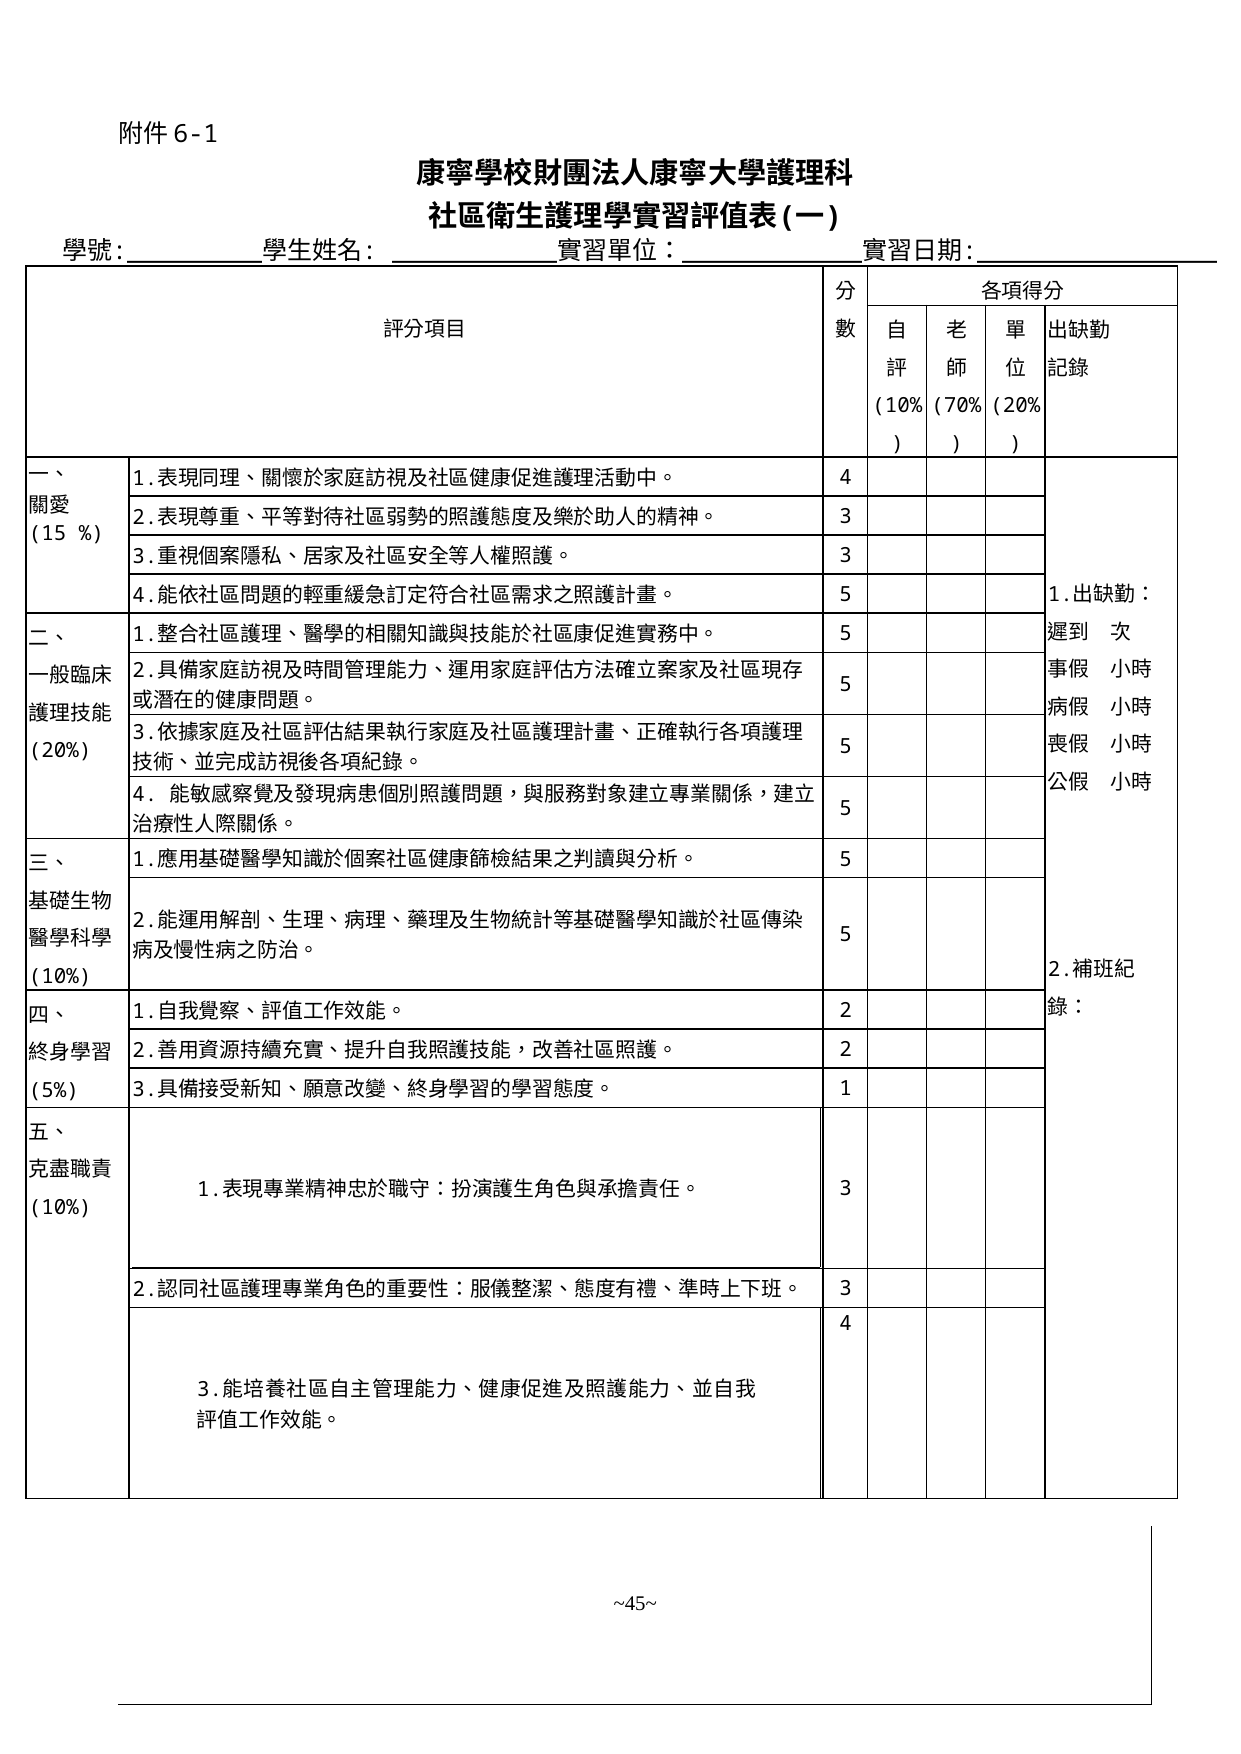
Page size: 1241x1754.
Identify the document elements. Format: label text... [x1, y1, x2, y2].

table_cell 1.整合社區護理、醫學的相關知識與技能於社區康促進實務中。 [130, 614, 822, 651]
table_cell [986, 1269, 1044, 1306]
table_cell [986, 839, 1044, 877]
table_cell 5 [824, 575, 867, 612]
table_cell [868, 1069, 926, 1106]
table_cell [868, 839, 926, 877]
table_cell 1.自我覺察、評值工作效能。 [130, 991, 822, 1028]
table_cell [927, 1108, 985, 1267]
table_cell [927, 991, 985, 1028]
table_cell [986, 653, 1044, 713]
table_cell [986, 1108, 1044, 1267]
table_cell [927, 777, 985, 838]
table_cell [868, 715, 926, 776]
table_cell 2.具備家庭訪視及時間管理能力、運用家庭評估方法確立案家及社區現存或潛在的健康問題。 [130, 653, 822, 713]
table_cell [986, 1308, 1044, 1498]
table_cell 二、 一般臨床護理技能 (20%) [27, 614, 128, 838]
table_cell [868, 991, 926, 1028]
table_cell 四、 終身學習(5%) [27, 991, 128, 1106]
table_cell 5 [824, 653, 867, 713]
table_header 分數 [824, 267, 867, 456]
table_header 評分項目 [27, 267, 822, 456]
table_cell 3.具備接受新知、願意改變、終身學習的學習態度。 [130, 1069, 822, 1106]
table_cell [927, 536, 985, 573]
table_cell [986, 536, 1044, 573]
table_cell 1 [824, 1069, 867, 1106]
table_cell 5 [824, 715, 867, 776]
table_cell [927, 1030, 985, 1067]
table_cell [868, 1108, 926, 1267]
table_cell 4.能依社區問題的輕重緩急訂定符合社區需求之照護計畫。 [130, 575, 822, 612]
table_cell [927, 614, 985, 651]
table_cell 一、 關愛 (15 %) [27, 458, 128, 612]
table_cell [868, 777, 926, 838]
table_cell 三、 基礎生物醫學科學(10%) [27, 839, 128, 989]
table_cell 5 [824, 878, 867, 989]
table_cell [868, 1030, 926, 1067]
table_cell [927, 878, 985, 989]
table_cell [986, 1030, 1044, 1067]
table_cell 2.認同社區護理專業角色的重要性：服儀整潔、態度有禮、準時上下班。 [130, 1269, 822, 1306]
table_cell [986, 878, 1044, 989]
table_cell [927, 1269, 985, 1306]
table_cell [868, 458, 926, 495]
table_cell [927, 839, 985, 877]
table_cell [986, 614, 1044, 651]
table_cell [868, 1269, 926, 1306]
text 附件6-1 [118, 112, 1152, 150]
table_cell 1.出缺勤： 遲到 次 事假 小時 病假 小時 喪假 小時 公假 小時 2.補班紀錄： [1046, 458, 1177, 1498]
text 社區衛生護理學實習評值表(一) [118, 192, 1152, 235]
table_cell [868, 878, 926, 989]
table_cell [868, 614, 926, 651]
table_cell [986, 458, 1044, 495]
table_cell [927, 458, 985, 495]
table_cell [986, 1069, 1044, 1106]
table_cell 5 [824, 614, 867, 651]
table_cell 3.能培養社區自主管理能力、健康促進及照護能力、並自我評值工作效能。 [130, 1308, 820, 1498]
table_cell [986, 991, 1044, 1028]
table_cell 4 [824, 458, 867, 495]
table_cell 2 [824, 1030, 867, 1067]
table_cell [986, 715, 1044, 776]
table_cell 4. 能敏感察覺及發現病患個別照護問題，與服務對象建立專業關係，建立治療性人際關係。 [130, 777, 822, 838]
table_cell [868, 1308, 926, 1498]
table_cell 3.依據家庭及社區評估結果執行家庭及社區護理計畫、正確執行各項護理技術、並完成訪視後各項紀錄。 [130, 715, 822, 776]
table_cell 1.表現專業精神忠於職守：扮演護生角色與承擔責任。 [130, 1108, 820, 1267]
table_cell 3 [824, 497, 867, 534]
table_cell 2.能運用解剖、生理、病理、藥理及生物統計等基礎醫學知識於社區傳染病及慢性病之防治。 [130, 878, 822, 989]
table_cell 1.應用基礎醫學知識於個案社區健康篩檢結果之判讀與分析。 [130, 839, 822, 877]
table_cell 老 師 (70%) [927, 306, 985, 456]
table_cell [927, 575, 985, 612]
table_cell 1.表現同理、關懷於家庭訪視及社區健康促進護理活動中。 [130, 458, 822, 495]
table_cell [986, 575, 1044, 612]
table_cell [986, 497, 1044, 534]
table_cell 2.善用資源持續充實、提升自我照護技能，改善社區照護。 [130, 1030, 822, 1067]
text 學號:_________學生姓名: ___________實習單位：____________實習日期:________________ [62, 235, 1240, 265]
table_cell [868, 497, 926, 534]
table_cell [927, 1069, 985, 1106]
table_cell 單 位(20%) [986, 306, 1044, 456]
table_cell 5 [824, 839, 867, 877]
table_cell 3.重視個案隱私、居家及社區安全等人權照護。 [130, 536, 822, 573]
table_cell 3 [824, 1269, 867, 1306]
table_cell 4 [824, 1308, 867, 1498]
table_cell 2 [824, 991, 867, 1028]
table_cell 5 [824, 777, 867, 838]
table_cell 2.表現尊重、平等對待社區弱勢的照護態度及樂於助人的精神。 [130, 497, 822, 534]
table_cell 五、 克盡職責 (10%) [27, 1108, 128, 1498]
table_cell [927, 1308, 985, 1498]
table_cell [868, 653, 926, 713]
table_cell 出缺勤 記錄 [1046, 306, 1177, 456]
table_cell [927, 497, 985, 534]
table_cell [927, 715, 985, 776]
table_cell 3 [824, 1108, 867, 1267]
table_header 各項得分 [868, 267, 1177, 304]
table_cell [986, 777, 1044, 838]
table_cell [868, 536, 926, 573]
text 康寧學校財團法人康寧大學護理科 [118, 150, 1152, 192]
table_cell 3 [824, 536, 867, 573]
table_cell 自 評(10%) [868, 306, 926, 456]
table_cell [868, 575, 926, 612]
table_cell [927, 653, 985, 713]
